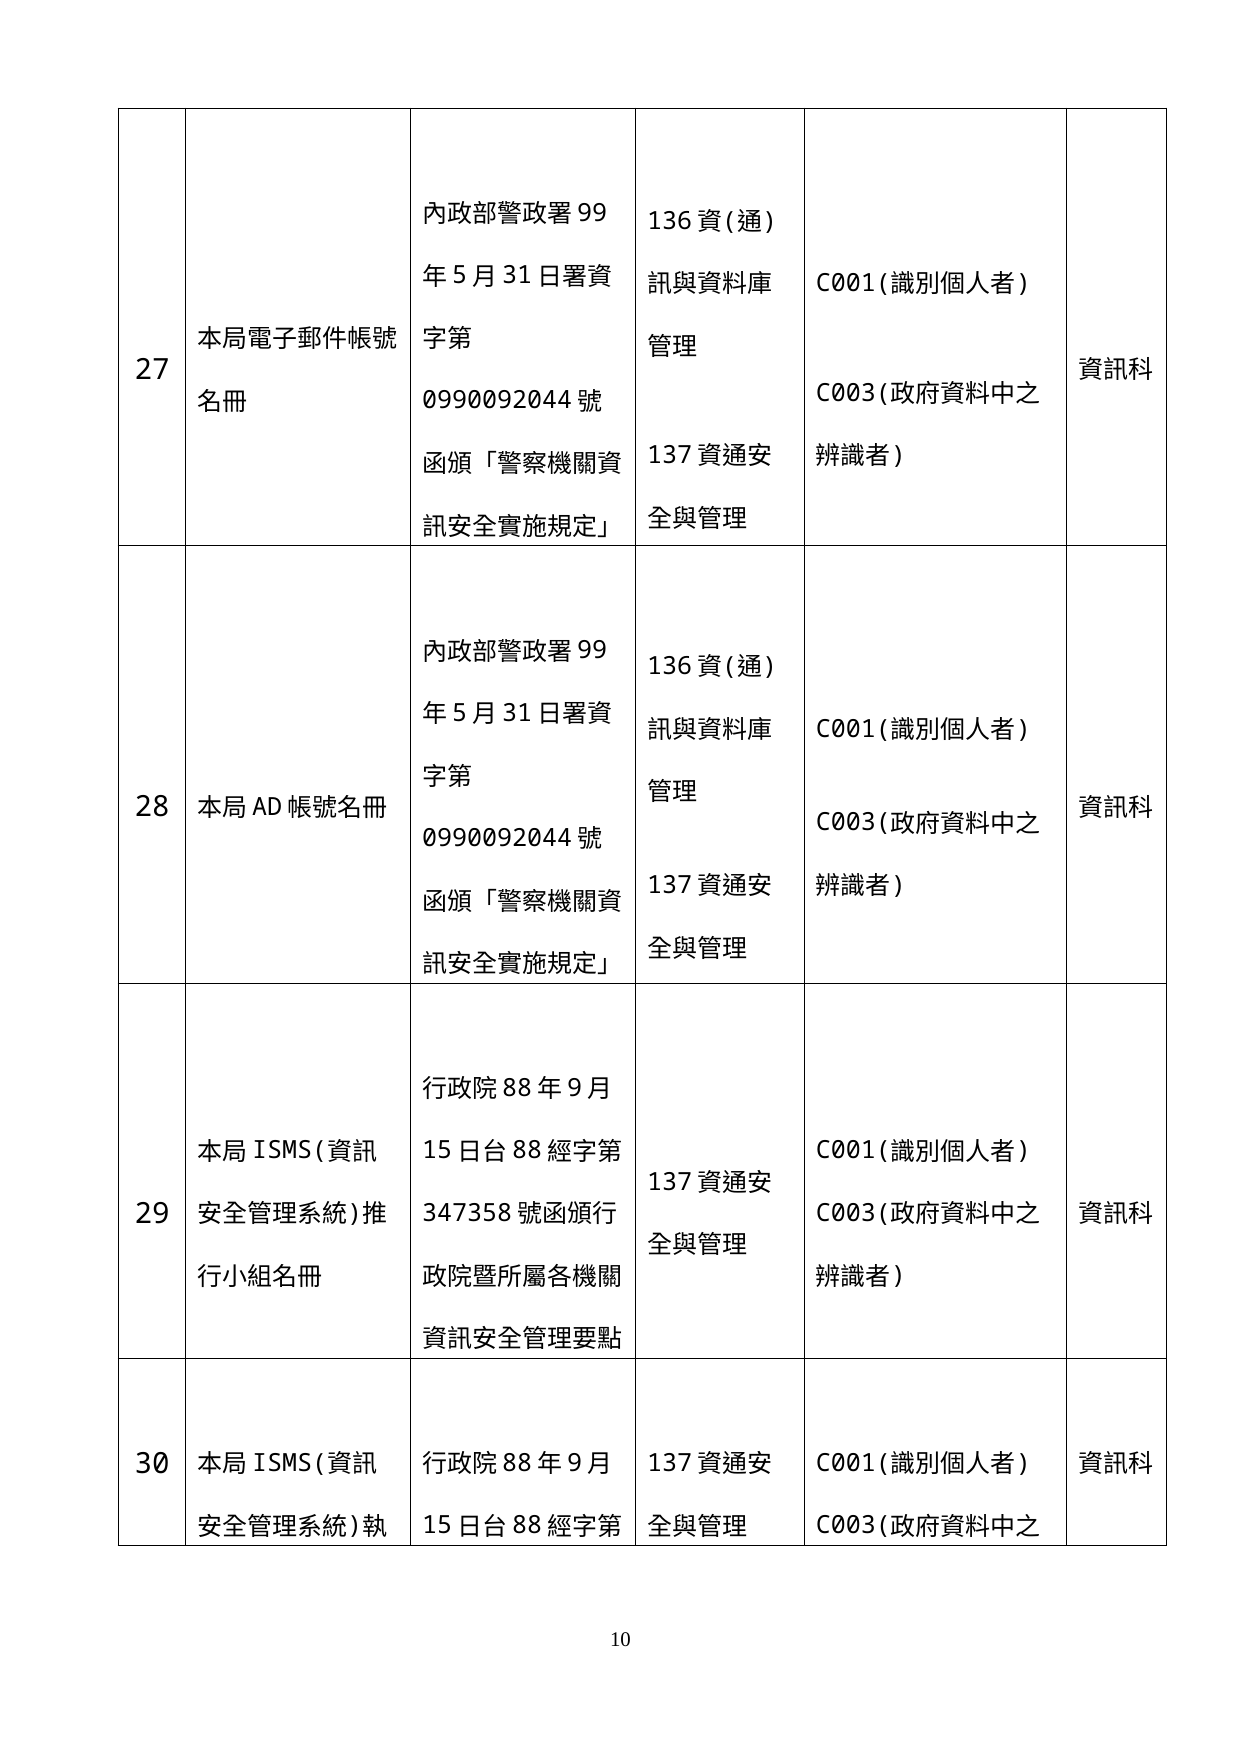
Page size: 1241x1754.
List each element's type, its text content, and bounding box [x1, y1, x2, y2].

table_cell 本局AD帳號名冊 [186, 546, 410, 983]
table_cell C001(識別個人者) C003(政府資料中之辨識者) [805, 546, 1066, 983]
table_cell 136資(通)訊與資料庫管理 137資通安全與管理 [636, 109, 804, 545]
table_cell 29 [119, 984, 185, 1358]
table_cell 資訊科 [1067, 984, 1166, 1358]
table_cell 27 [119, 109, 185, 545]
table_cell 內政部警政署99年5月31日署資字第0990092044號函頒「警察機關資訊安全實施規定」 [411, 109, 635, 545]
table_cell 137資通安全與管理 [636, 984, 804, 1358]
table_cell C001(識別個人者) C003(政府資料中之辨識者) [805, 109, 1066, 545]
table_cell 28 [119, 546, 185, 983]
table_cell 30 [119, 1359, 185, 1545]
table_cell 行政院88年9月15日台88經字第347358號函頒行政院暨所屬各機關資訊安全管理要點 [411, 984, 635, 1358]
table_cell 資訊科 [1067, 546, 1166, 983]
table_cell 137資通安全與管理 [636, 1359, 804, 1545]
table_cell 136資(通)訊與資料庫管理 137資通安全與管理 [636, 546, 804, 983]
table_cell 本局電子郵件帳號名冊 [186, 109, 410, 545]
table_cell 本局ISMS(資訊安全管理系統)執 [186, 1359, 410, 1545]
table_cell 資訊科 [1067, 109, 1166, 545]
table_cell 資訊科 [1067, 1359, 1166, 1545]
table_cell 內政部警政署99年5月31日署資字第0990092044號函頒「警察機關資訊安全實施規定」 [411, 546, 635, 983]
table_cell 本局ISMS(資訊安全管理系統)推行小組名冊 [186, 984, 410, 1358]
table_cell 行政院88年9月15日台88經字第 [411, 1359, 635, 1545]
table_cell C001(識別個人者) C003(政府資料中之 [805, 1359, 1066, 1545]
table_cell C001(識別個人者) C003(政府資料中之辨識者) [805, 984, 1066, 1358]
